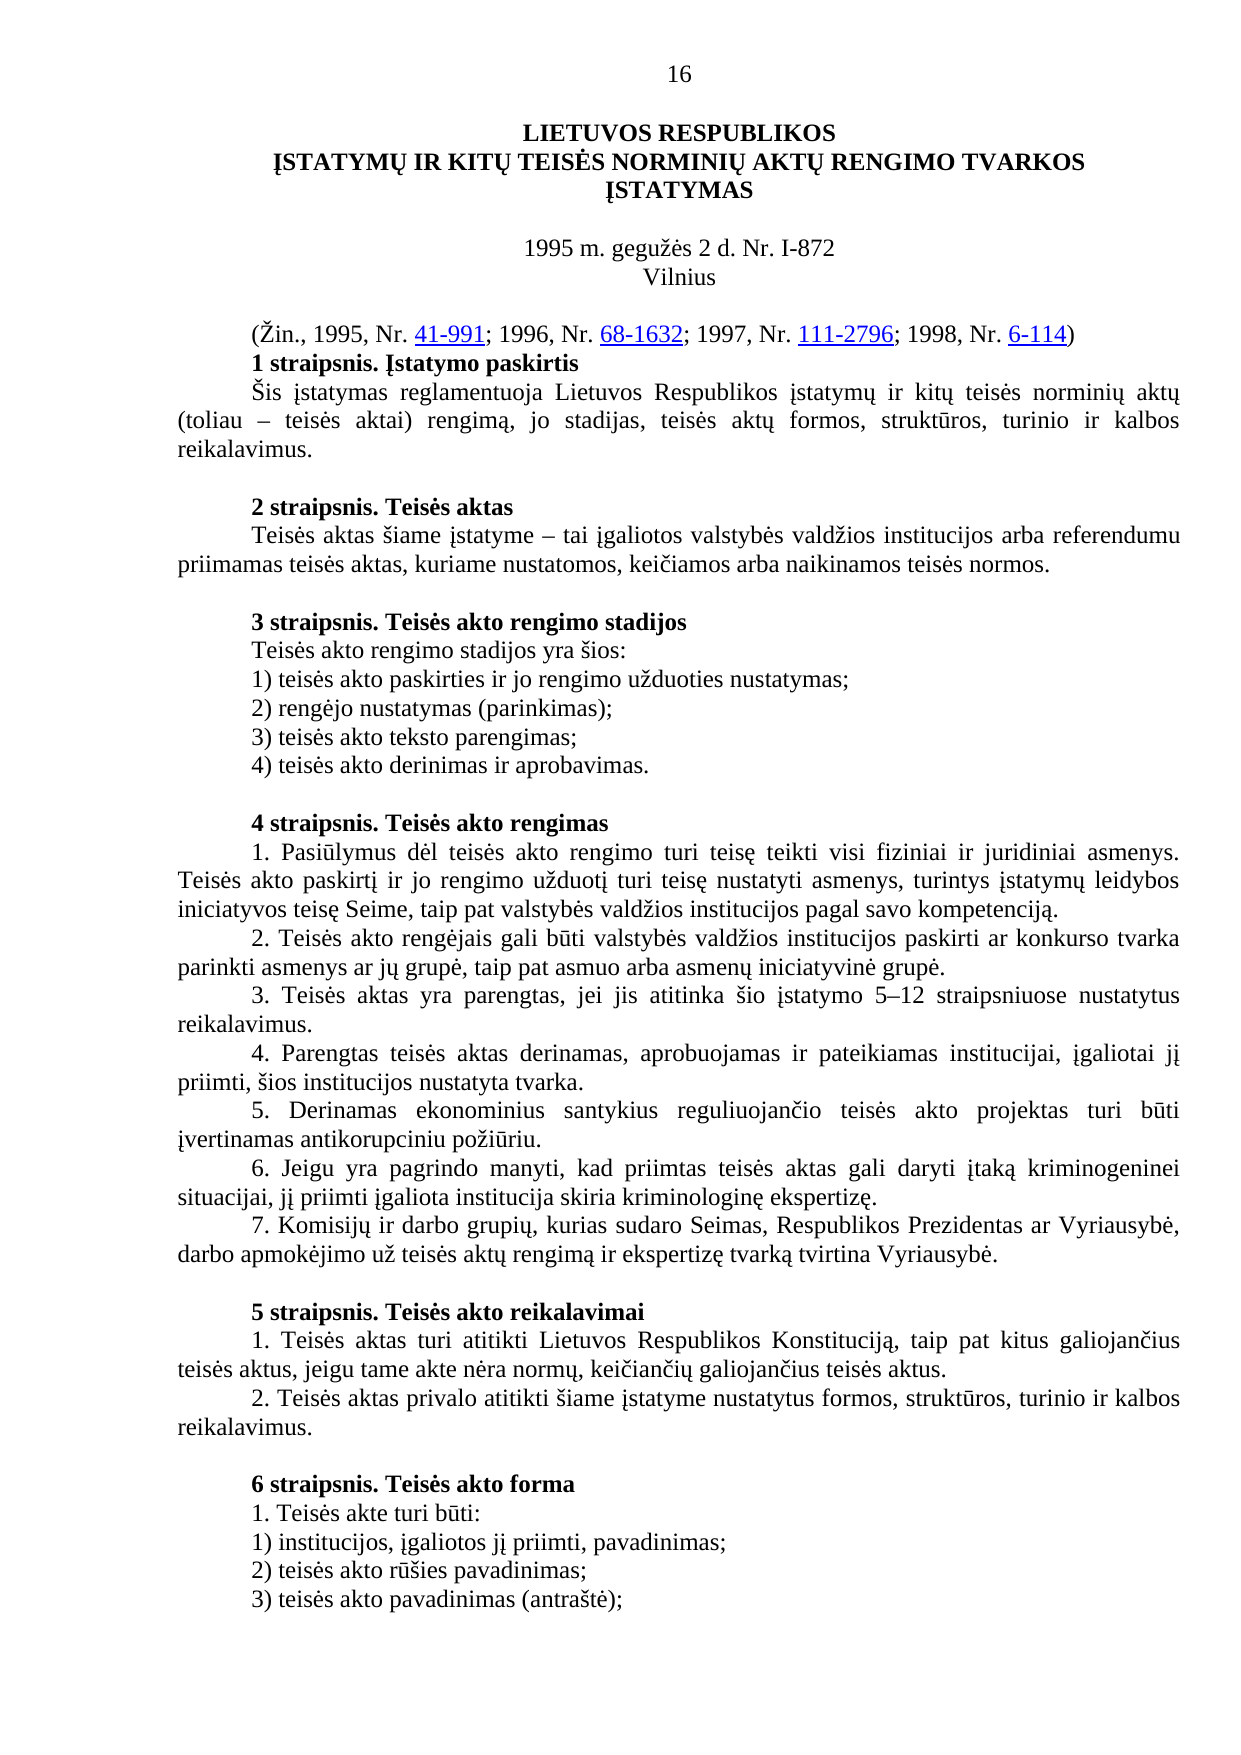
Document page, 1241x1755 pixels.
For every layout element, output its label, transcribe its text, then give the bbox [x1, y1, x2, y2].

text (Žin., 1995, Nr. 41-991; 1996, Nr. 68-1632; 1997, Nr. 111-2796; 1998, Nr. 6-114) [177, 319, 1181, 348]
text 1) teisės akto paskirties ir jo rengimo užduoties nustatymas; [177, 664, 1181, 693]
text 3) teisės akto teksto parengimas; [177, 722, 1181, 751]
text 1. Teisės aktas turi atitikti Lietuvos Respublikos Konstituciją, taip pat kitus galiojančius teisės aktus, jeigu tame akte nėra normų, keičiančių galiojančius teisės aktus. [177, 1326, 1181, 1383]
text 6. Jeigu yra pagrindo manyti, kad priimtas teisės aktas gali daryti įtaką kriminogeninei situacijai, jį priimti įgaliota institucija skiria kriminologinę ekspertizę. [177, 1153, 1181, 1211]
text 4 straipsnis. Teisės akto rengimas [177, 808, 1181, 837]
text 3. Teisės aktas yra parengtas, jei jis atitinka šio įstatymo 5–12 straipsniuose nustatytus reikalavimus. [177, 981, 1181, 1038]
text Teisės aktas šiame įstatyme – tai įgaliotos valstybės valdžios institucijos arba referendumu priimamas teisės aktas, kuriame nustatomos, keičiamos arba naikinamos teisės normos. [177, 521, 1181, 578]
text 2. Teisės akto rengėjais gali būti valstybės valdžios institucijos paskirti ar konkurso tvarka parinkti asmenys ar jų grupė, taip pat asmuo arba asmenų iniciatyvinė grupė. [177, 923, 1181, 981]
text 3) teisės akto pavadinimas (antraštė); [177, 1584, 1181, 1613]
text 2) rengėjo nustatymas (parinkimas); [177, 693, 1181, 722]
text Vilnius [177, 262, 1181, 291]
text 1. Teisės akte turi būti: [177, 1498, 1181, 1527]
text LIETUVOS RESPUBLIKOS [177, 118, 1181, 147]
text 2 straipsnis. Teisės aktas [177, 492, 1181, 521]
text Šis įstatymas reglamentuoja Lietuvos Respublikos įstatymų ir kitų teisės norminių aktų (toliau – teisės aktai) rengimą, jo stadijas, teisės aktų formos, struktūros, turinio ir kalbos reikalavimus. [177, 377, 1181, 463]
text 6 straipsnis. Teisės akto forma [177, 1469, 1181, 1498]
text Teisės akto rengimo stadijos yra šios: [177, 636, 1181, 664]
text 1 straipsnis. Įstatymo paskirtis [177, 348, 1181, 377]
text 7. Komisijų ir darbo grupių, kurias sudaro Seimas, Respublikos Prezidentas ar Vyriausybė, darbo apmokėjimo už teisės aktų rengimą ir ekspertizę tvarką tvirtina Vyriausybė. [177, 1211, 1181, 1268]
text ĮSTATYMŲ IR KITŲ TEISĖS NORMINIŲ AKTŲ RENGIMO TVARKOS [177, 147, 1181, 176]
text 5 straipsnis. Teisės akto reikalavimai [177, 1297, 1181, 1326]
text 2. Teisės aktas privalo atitikti šiame įstatyme nustatytus formos, struktūros, turinio ir kalbos reikalavimus. [177, 1383, 1181, 1441]
text 1995 m. gegužės 2 d. Nr. I-872 [177, 233, 1181, 262]
text 4. Parengtas teisės aktas derinamas, aprobuojamas ir pateikiamas institucijai, įgaliotai jį priimti, šios institucijos nustatyta tvarka. [177, 1038, 1181, 1096]
text 5. Derinamas ekonominius santykius reguliuojančio teisės akto projektas turi būti įvertinamas antikorupciniu požiūriu. [177, 1096, 1181, 1153]
text ĮSTATYMAS [177, 176, 1181, 204]
text 4) teisės akto derinimas ir aprobavimas. [177, 751, 1181, 779]
text 1. Pasiūlymus dėl teisės akto rengimo turi teisę teikti visi fiziniai ir juridiniai asmenys. Teisės akto paskirtį ir jo rengimo užduotį turi teisę nustatyti asmenys, turintys įstatymų leidybos iniciatyvos teisę Seime, taip pat valstybės valdžios institucijos pagal savo kompetenciją. [177, 837, 1181, 923]
text 1) institucijos, įgaliotos jį priimti, pavadinimas; [177, 1527, 1181, 1556]
text 3 straipsnis. Teisės akto rengimo stadijos [177, 607, 1181, 636]
text 2) teisės akto rūšies pavadinimas; [177, 1556, 1181, 1584]
